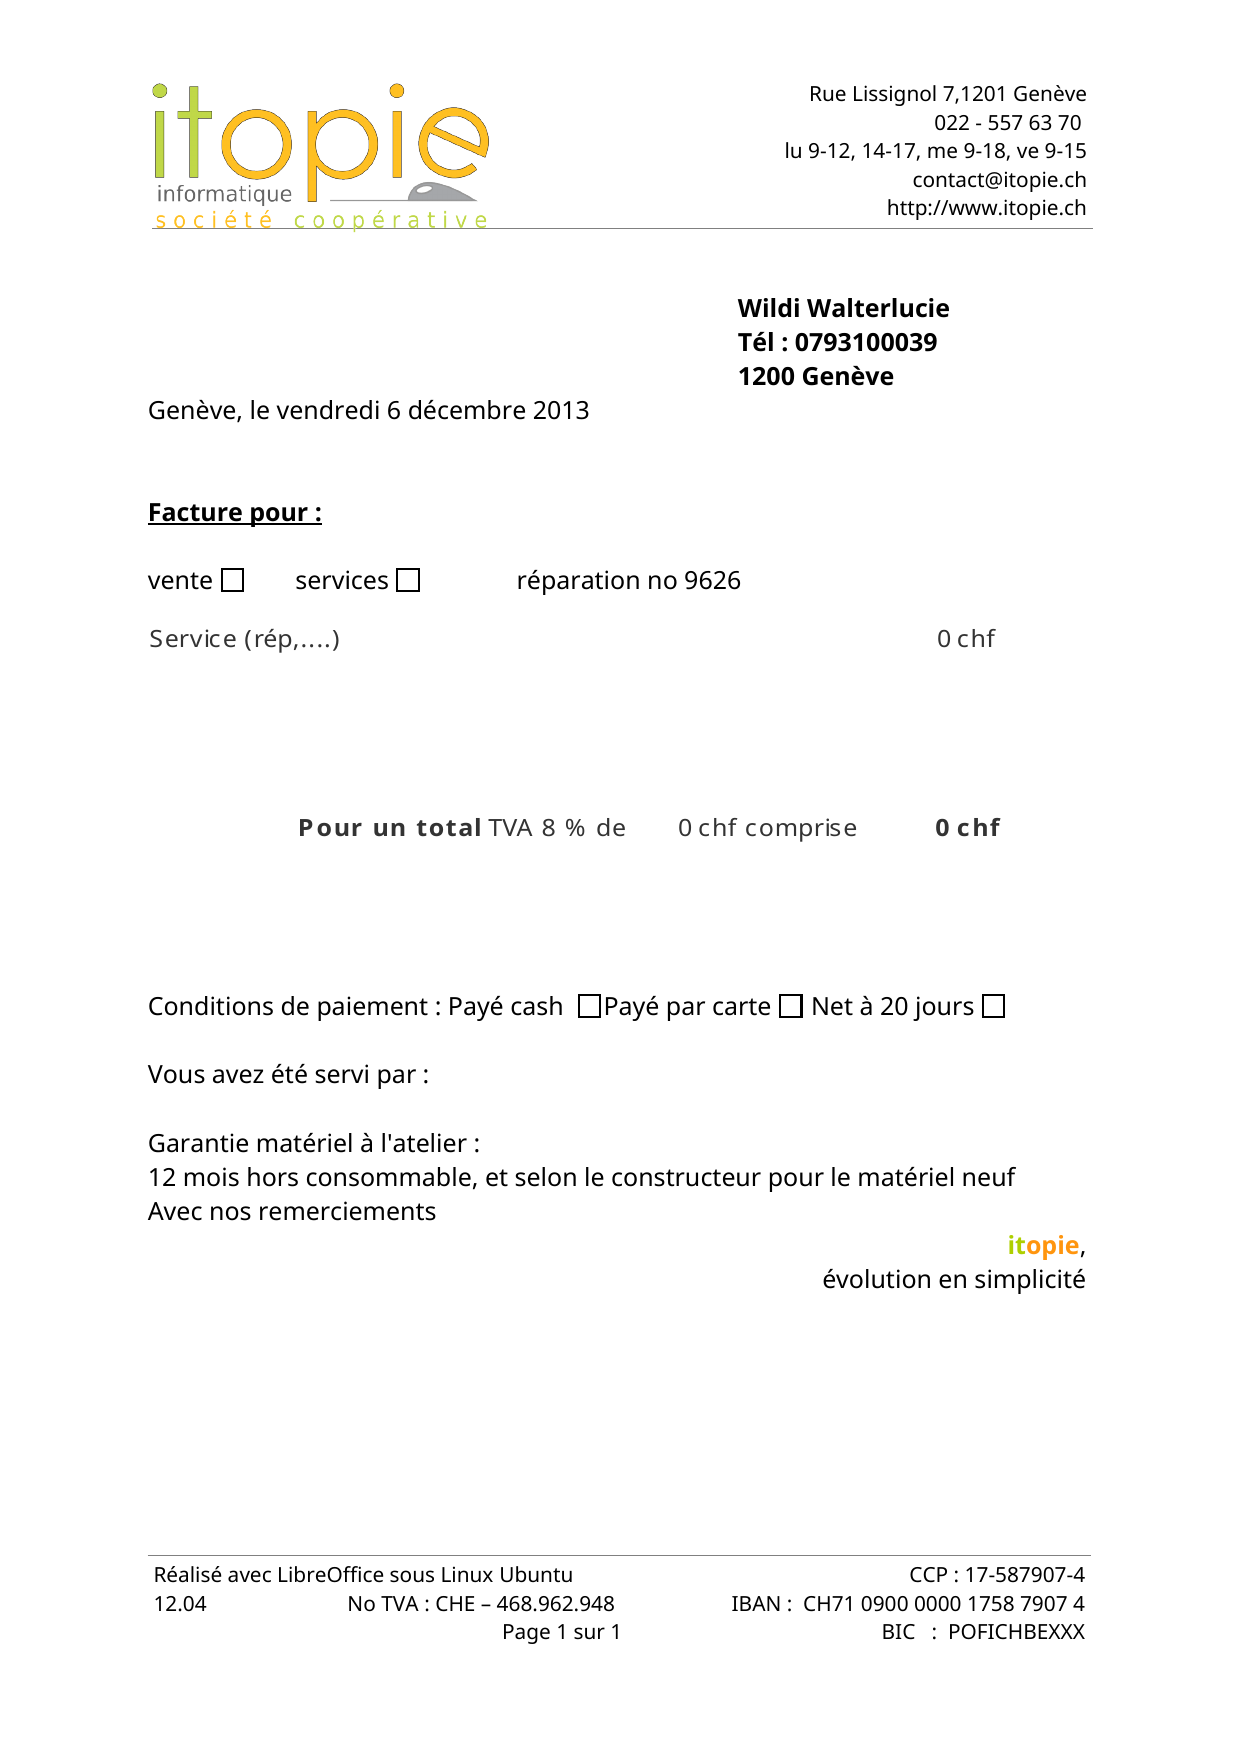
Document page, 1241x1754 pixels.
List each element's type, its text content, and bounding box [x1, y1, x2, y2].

text Facture pour : [148, 495, 1093, 529]
text Genève, le vendredi 6 décembre 2013 [148, 392, 1093, 427]
text Avec nos remerciements [148, 1193, 1093, 1227]
text Conditions de paiement : Payé cash Payé par carte Net à 20 jours [148, 989, 1093, 1023]
picture [138, 72, 500, 244]
text Vous avez été servi par : [148, 1057, 1093, 1091]
text 1200 Genève [148, 358, 1093, 392]
text vente services réparation no 9626 [148, 563, 1093, 597]
text évolution en simplicité [148, 1262, 1093, 1296]
text itopie, [148, 1227, 1093, 1262]
text Wildi Walterlucie [148, 290, 1093, 324]
text 12 mois hors consommable, et selon le constructeur pour le matériel neuf [148, 1159, 1093, 1193]
text Tél : 0793100039 [148, 324, 1093, 358]
text Garantie matériel à l'atelier : [148, 1125, 1093, 1159]
